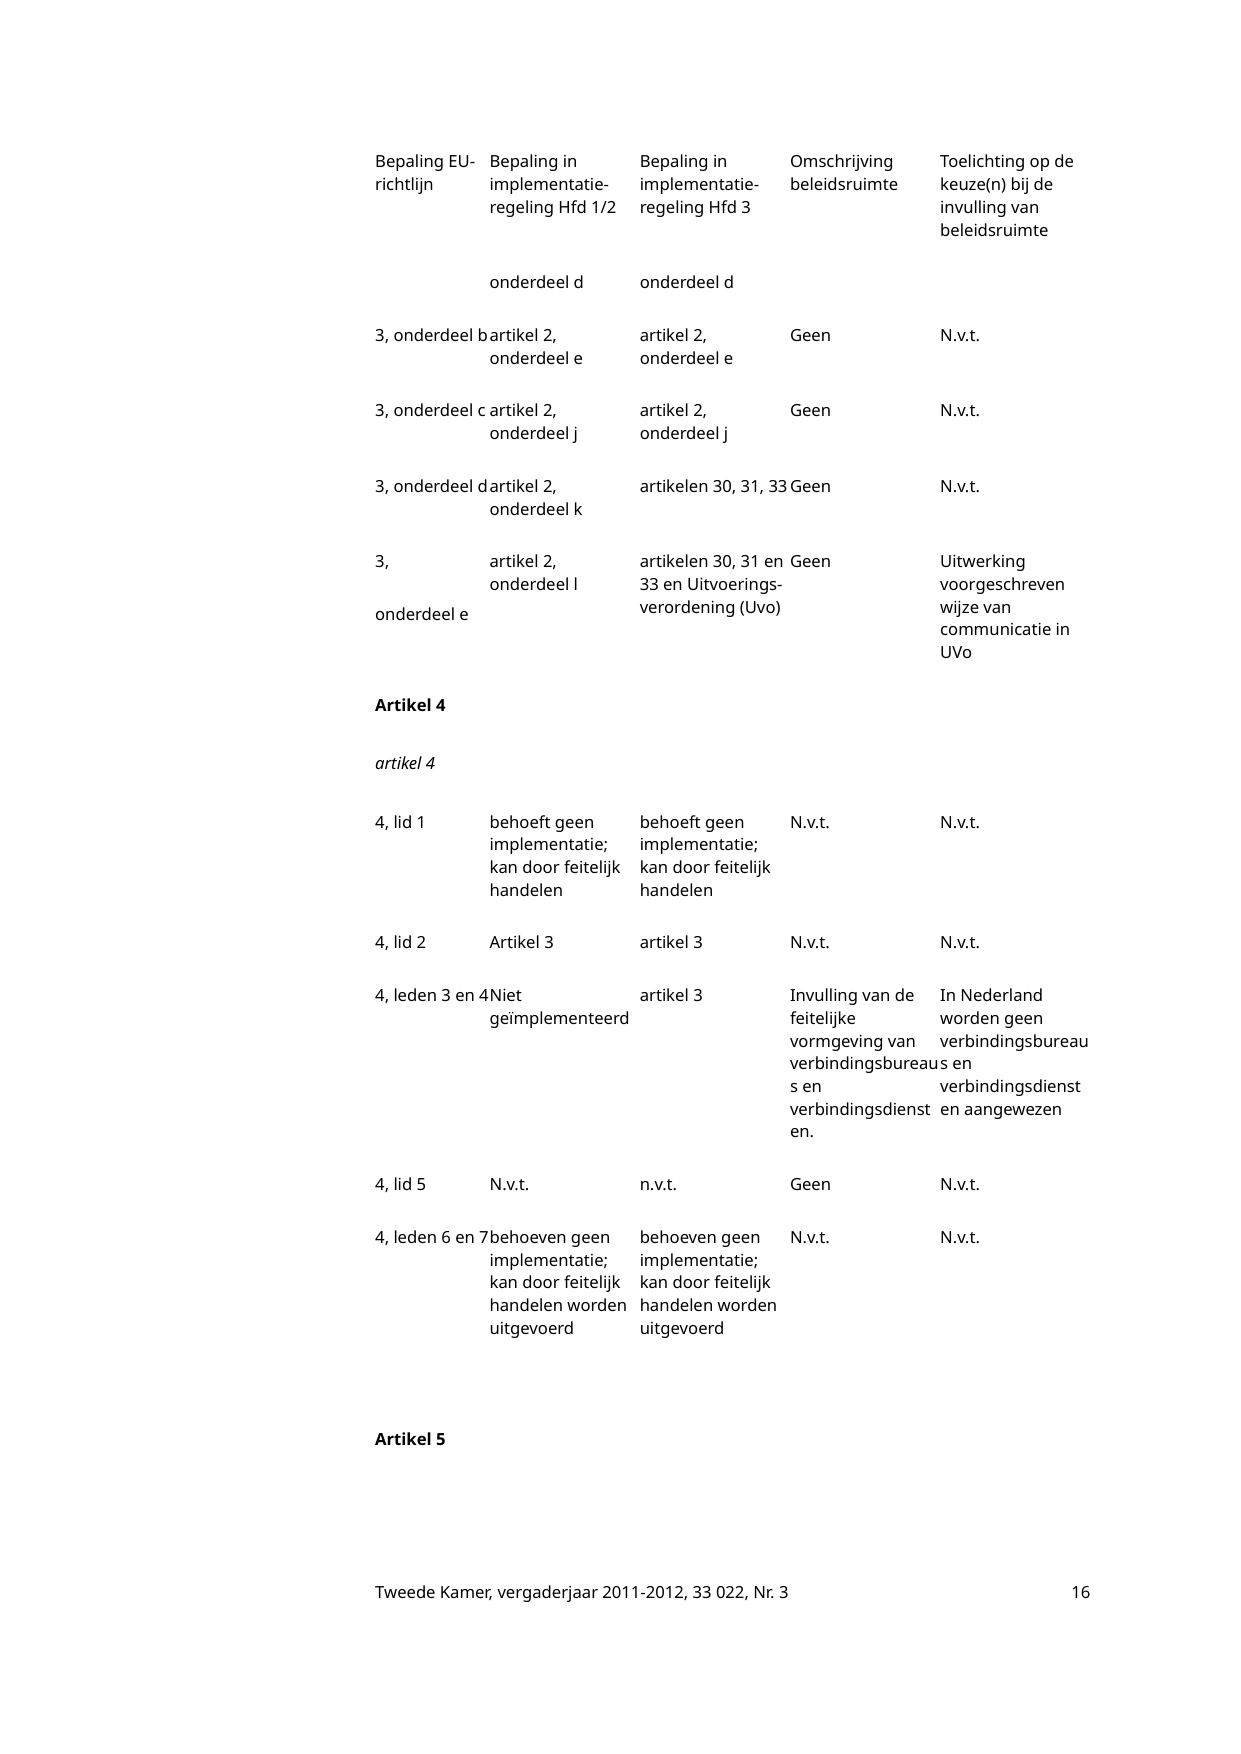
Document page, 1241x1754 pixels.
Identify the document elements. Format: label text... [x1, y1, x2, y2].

table_cell [940, 1428, 1090, 1486]
table_cell Artikel 4 [375, 693, 489, 752]
table_cell N.v.t. [790, 931, 940, 984]
table_cell Artikel 3 [489, 931, 639, 984]
table_header Toelichting op de keuze(n) bij de invulling van beleidsruimte [940, 150, 1090, 271]
table_cell Geen [790, 474, 940, 550]
table_cell [640, 693, 790, 752]
table_cell artikel 3 [640, 984, 790, 1173]
table_cell 4, leden 3 en 4 [375, 984, 489, 1173]
table_cell N.v.t. [940, 474, 1090, 550]
table_cell Geen [790, 550, 940, 693]
table_cell [375, 271, 489, 323]
table_cell [489, 1369, 639, 1427]
table_cell Niet geïmplementeerd [489, 984, 639, 1173]
table_cell [790, 752, 940, 810]
table_cell 4, lid 2 [375, 931, 489, 984]
table_cell [940, 1369, 1090, 1427]
table_cell [640, 1369, 790, 1427]
table_cell n.v.t. [640, 1173, 790, 1225]
table_cell 3, onderdeel d [375, 474, 489, 550]
table_cell onderdeel d [640, 271, 790, 323]
table_cell N.v.t. [940, 399, 1090, 474]
table_cell N.v.t. [940, 931, 1090, 984]
table_cell behoeft geen implementatie; kan door feitelijk handelen [489, 810, 639, 931]
table_cell N.v.t. [940, 1225, 1090, 1369]
table_cell artikel 2, onderdeel j [640, 399, 790, 474]
table_cell 3, onderdeel e [375, 550, 489, 693]
table_cell Geen [790, 324, 940, 399]
table_cell N.v.t. [489, 1173, 639, 1225]
table_cell In Nederland worden geen verbindingsbureaus en verbindingsdiensten aangewezen [940, 984, 1090, 1173]
table_cell behoeven geen implementatie; kan door feitelijk handelen worden uitgevoerd [489, 1225, 639, 1369]
table_cell artikel 2, onderdeel e [640, 324, 790, 399]
table_cell Artikel 5 [375, 1428, 489, 1486]
table_header Omschrijving beleidsruimte [790, 150, 940, 271]
table_cell [790, 271, 940, 323]
table_header Bepaling EU-richtlijn [375, 150, 489, 271]
table_cell 3, onderdeel b [375, 324, 489, 399]
table_cell 4, lid 5 [375, 1173, 489, 1225]
table_cell [489, 693, 639, 752]
table_cell [640, 1428, 790, 1486]
table_cell N.v.t. [940, 324, 1090, 399]
table_cell [640, 752, 790, 810]
table_cell 4, lid 1 [375, 810, 489, 931]
table_cell [790, 1428, 940, 1486]
table_cell N.v.t. [940, 1173, 1090, 1225]
table_cell behoeft geen implementatie; kan door feitelijk handelen [640, 810, 790, 931]
table_cell Geen [790, 1173, 940, 1225]
table_header Bepaling in implementatie-regeling Hfd 3 [640, 150, 790, 271]
table_cell Invulling van de feitelijke vormgeving van verbindingsbureaus en verbindingsdiensten. [790, 984, 940, 1173]
table_cell artikel 3 [640, 931, 790, 984]
table_cell artikel 2, onderdeel k [489, 474, 639, 550]
table_cell [940, 693, 1090, 752]
table_header Bepaling in implementatie-regeling Hfd 1/2 [489, 150, 639, 271]
table_cell 3, onderdeel c [375, 399, 489, 474]
table_cell onderdeel d [489, 271, 639, 323]
table_cell artikel 2, onderdeel e [489, 324, 639, 399]
table_cell N.v.t. [790, 810, 940, 931]
table_cell artikelen 30, 31 en 33 en Uitvoerings-verordening (Uvo) [640, 550, 790, 693]
table_cell Uitwerking voorgeschreven wijze van communicatie in UVo [940, 550, 1090, 693]
table_cell [940, 752, 1090, 810]
table_cell artikel 4 [375, 752, 489, 810]
table_cell [790, 693, 940, 752]
table_cell behoeven geen implementatie; kan door feitelijk handelen worden uitgevoerd [640, 1225, 790, 1369]
table_cell N.v.t. [940, 810, 1090, 931]
table_cell 4, leden 6 en 7 [375, 1225, 489, 1369]
table_cell [375, 1369, 489, 1427]
table_cell Geen [790, 399, 940, 474]
table_cell [489, 1428, 639, 1486]
table_cell [940, 271, 1090, 323]
table_cell artikel 2, onderdeel j [489, 399, 639, 474]
table_cell N.v.t. [790, 1225, 940, 1369]
table_cell [489, 752, 639, 810]
table_cell artikelen 30, 31, 33 [640, 474, 790, 550]
table_cell artikel 2, onderdeel l [489, 550, 639, 693]
table_cell [790, 1369, 940, 1427]
